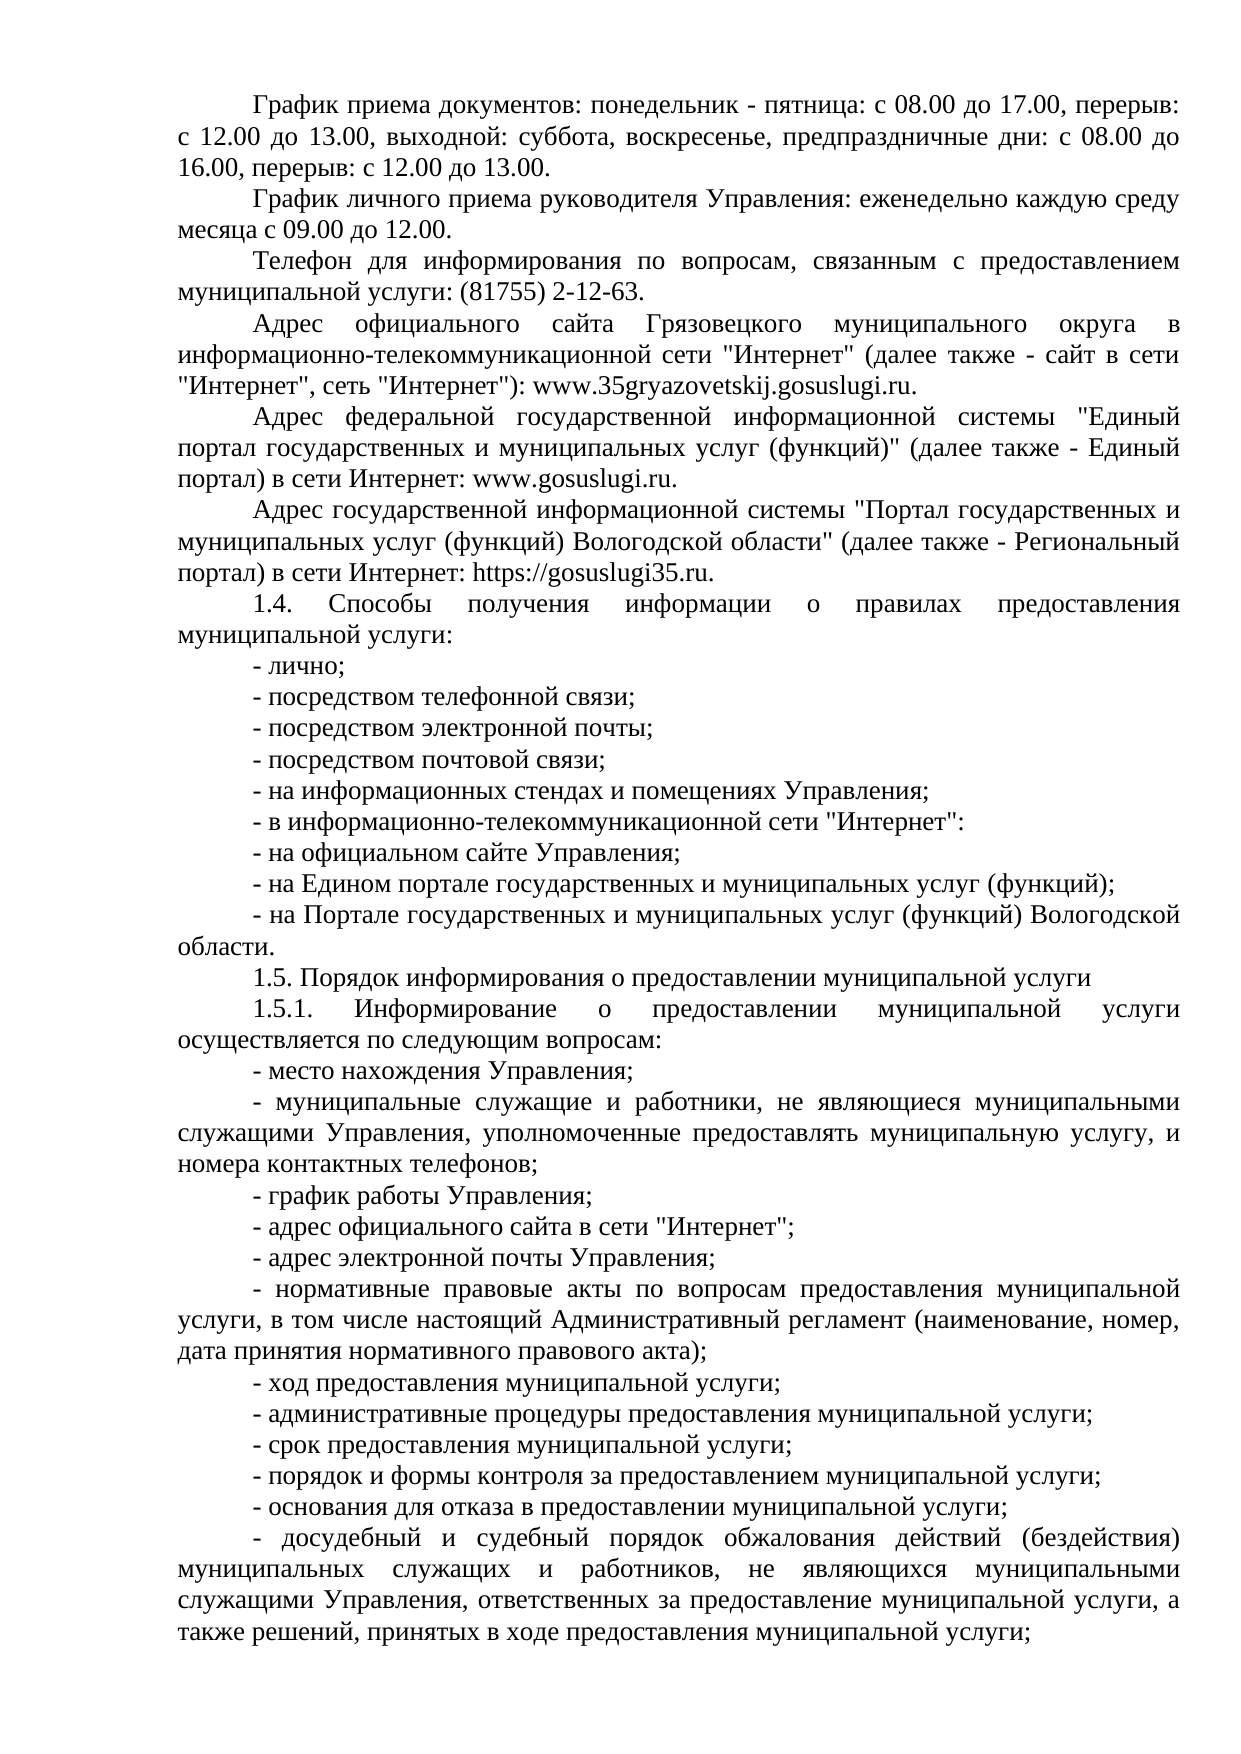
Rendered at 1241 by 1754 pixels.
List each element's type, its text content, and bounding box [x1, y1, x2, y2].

text - на Едином портале государственных и муниципальных услуг (функций); [177, 867, 1181, 898]
text 1.5.1. Информирование о предоставлении муниципальной услуги осуществляется по следующим вопросам: [177, 992, 1181, 1054]
text - в информационно-телекоммуникационной сети "Интернет": [177, 805, 1181, 836]
text Адрес государственной информационной системы "Портал государственных и муниципальных услуг (функций) Вологодской области" (далее также - Региональный портал) в сети Интернет: https://gosuslugi35.ru. [177, 493, 1181, 587]
text - лично; [177, 649, 1181, 680]
text - досудебный и судебный порядок обжалования действий (бездействия) муниципальных служащих и работников, не являющихся муниципальными служащими Управления, ответственных за предоставление муниципальной услуги, а также решений, принятых в ходе предоставления муниципальной услуги; [177, 1521, 1181, 1646]
text График личного приема руководителя Управления: еженедельно каждую среду месяца с 09.00 до 12.00. [177, 182, 1181, 244]
text - ход предоставления муниципальной услуги; [177, 1366, 1181, 1397]
text Адрес федеральной государственной информационной системы "Единый портал государственных и муниципальных услуг (функций)" (далее также - Единый портал) в сети Интернет: www.gosuslugi.ru. [177, 400, 1181, 493]
text - график работы Управления; [177, 1179, 1181, 1210]
text - на Портале государственных и муниципальных услуг (функций) Вологодской области. [177, 898, 1181, 961]
text - посредством телефонной связи; [177, 680, 1181, 712]
text График приема документов: понедельник - пятница: с 08.00 до 17.00, перерыв: с 12.00 до 13.00, выходной: суббота, воскресенье, предпраздничные дни: с 08.00 до 16.00, перерыв: с 12.00 до 13.00. [177, 89, 1181, 182]
text 1.5. Порядок информирования о предоставлении муниципальной услуги [177, 961, 1181, 992]
text - на официальном сайте Управления; [177, 836, 1181, 867]
text - муниципальные служащие и работники, не являющиеся муниципальными служащими Управления, уполномоченные предоставлять муниципальную услугу, и номера контактных телефонов; [177, 1085, 1181, 1179]
text - место нахождения Управления; [177, 1054, 1181, 1085]
text - административные процедуры предоставления муниципальной услуги; [177, 1397, 1181, 1428]
text Адрес официального сайта Грязовецкого муниципального округа в информационно-телекоммуникационной сети "Интернет" (далее также - сайт в сети "Интернет", сеть "Интернет"): www.35gryazovetskij.gosuslugi.ru. [177, 307, 1181, 400]
text - адрес официального сайта в сети "Интернет"; [177, 1210, 1181, 1241]
text - основания для отказа в предоставлении муниципальной услуги; [177, 1490, 1181, 1521]
text Телефон для информирования по вопросам, связанным с предоставлением муниципальной услуги: (81755) 2-12-63. [177, 244, 1181, 307]
text - посредством почтовой связи; [177, 743, 1181, 774]
text - нормативные правовые акты по вопросам предоставления муниципальной услуги, в том числе настоящий Административный регламент (наименование, номер, дата принятия нормативного правового акта); [177, 1272, 1181, 1366]
text - на информационных стендах и помещениях Управления; [177, 774, 1181, 805]
text - порядок и формы контроля за предоставлением муниципальной услуги; [177, 1459, 1181, 1490]
text - адрес электронной почты Управления; [177, 1241, 1181, 1272]
text - посредством электронной почты; [177, 712, 1181, 743]
text 1.4. Способы получения информации о правилах предоставления муниципальной услуги: [177, 587, 1181, 649]
text - срок предоставления муниципальной услуги; [177, 1428, 1181, 1459]
